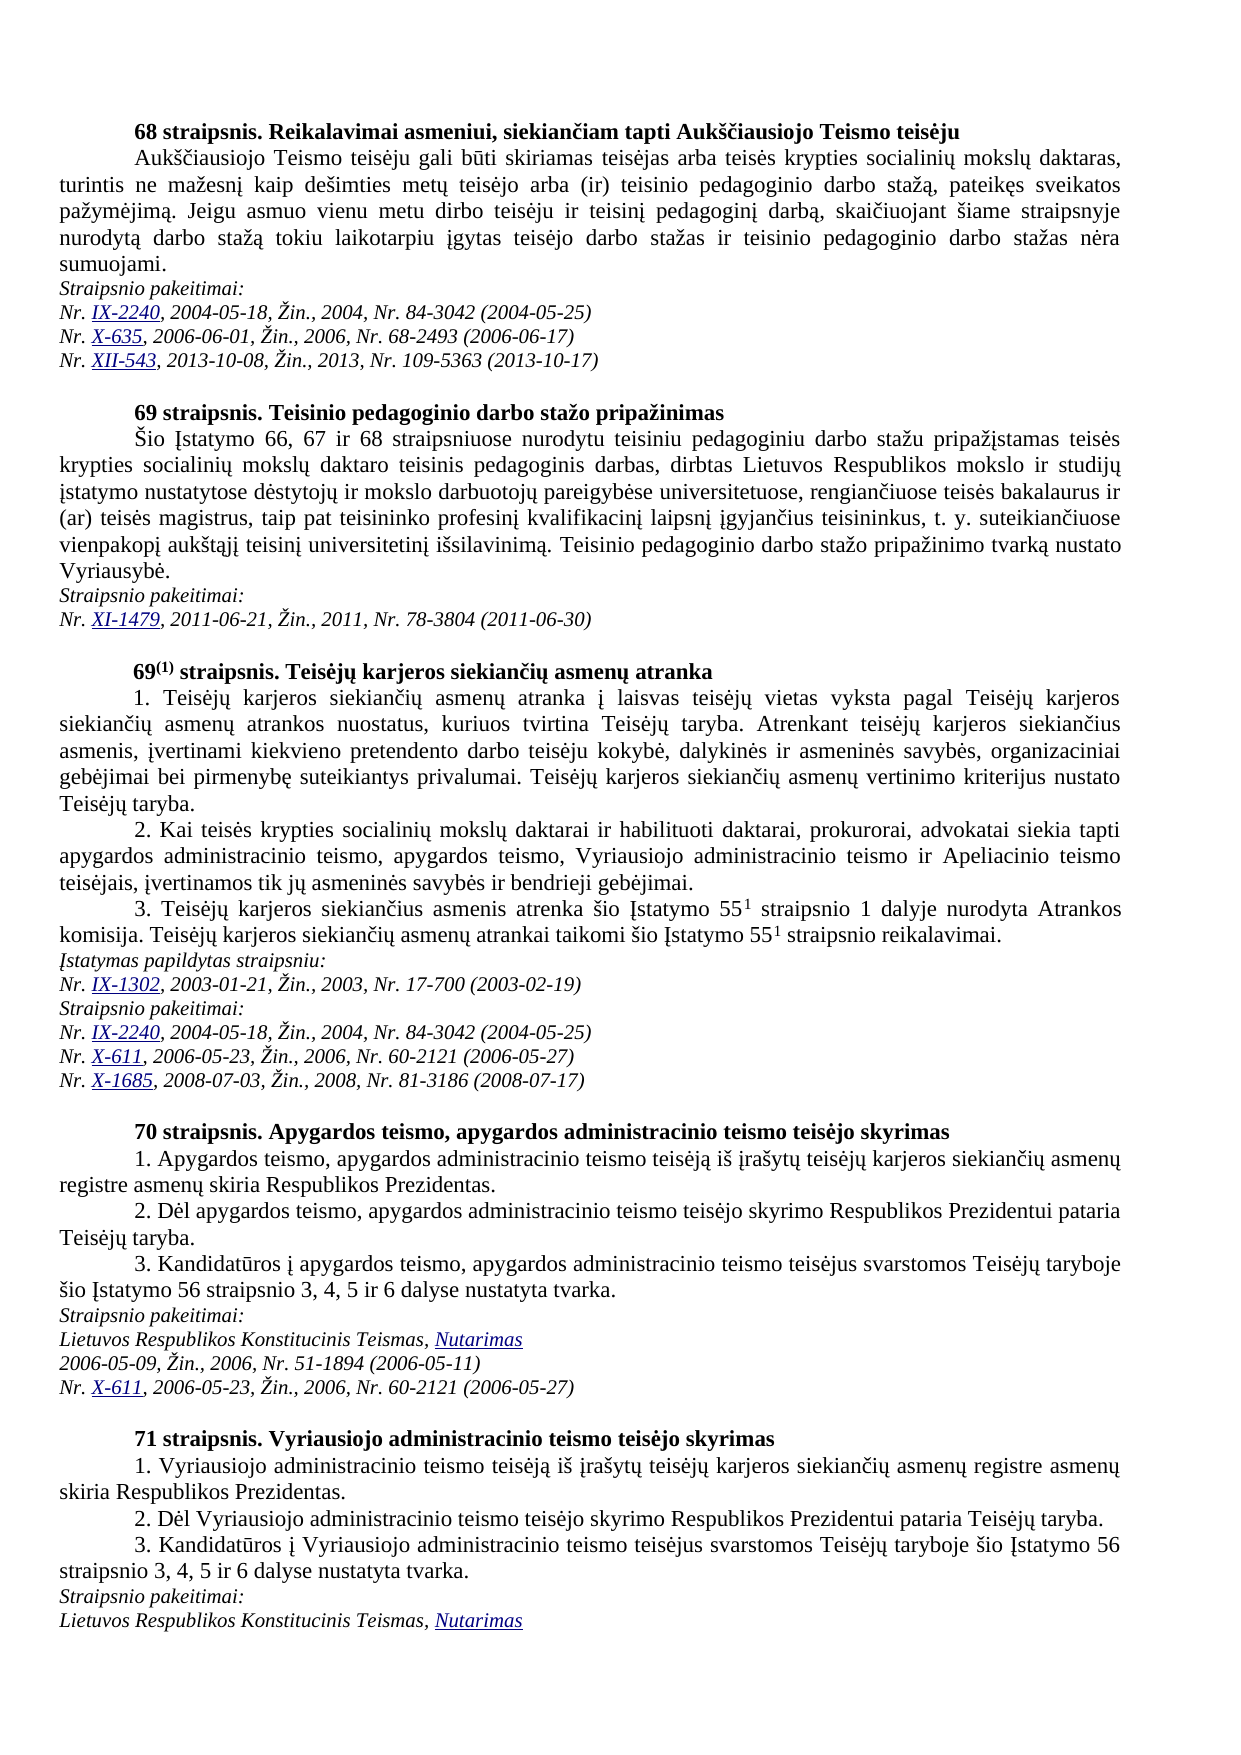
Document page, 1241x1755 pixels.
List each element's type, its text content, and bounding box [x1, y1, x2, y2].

text Lietuvos Respublikos Konstitucinis Teismas, Nutarimas [59, 1608, 1122, 1632]
text Straipsnio pakeitimai: [59, 276, 1122, 300]
text Lietuvos Respublikos Konstitucinis Teismas, Nutarimas [59, 1327, 1122, 1351]
text 69(1) straipsnis. Teisėjų karjeros siekiančių asmenų atranka [59, 658, 1122, 684]
text Straipsnio pakeitimai: [59, 583, 1122, 607]
text Nr. IX-2240, 2004-05-18, Žin., 2004, Nr. 84-3042 (2004-05-25) [59, 300, 1122, 324]
text 2. Kai teisės krypties socialinių mokslų daktarai ir habilituoti daktarai, prokurorai, advokatai siekia tapti apygardos administracinio teismo, apygardos teismo, Vyriausiojo administracinio teismo ir Apeliacinio teismo teisėjais, įvertinamos tik jų asmeninės savybės ir bendrieji gebėjimai. [59, 816, 1122, 895]
text Šio Įstatymo 66, 67 ir 68 straipsniuose nurodytu teisiniu pedagoginiu darbo stažu pripažįstamas teisės krypties socialinių mokslų daktaro teisinis pedagoginis darbas, dirbtas Lietuvos Respublikos mokslo ir studijų įstatymo nustatytose dėstytojų ir mokslo darbuotojų pareigybėse universitetuose, rengiančiuose teisės bakalaurus ir (ar) teisės magistrus, taip pat teisininko profesinį kvalifikacinį laipsnį įgyjančius teisininkus, t. y. suteikiančiuose vienpakopį aukštąjį teisinį universitetinį išsilavinimą. Teisinio pedagoginio darbo stažo pripažinimo tvarką nustato Vyriausybė. [59, 425, 1122, 583]
text 2. Dėl apygardos teismo, apygardos administracinio teismo teisėjo skyrimo Respublikos Prezidentui pataria Teisėjų taryba. [59, 1197, 1122, 1250]
text Nr. X-635, 2006-06-01, Žin., 2006, Nr. 68-2493 (2006-06-17) [59, 324, 1122, 348]
text 69 straipsnis. Teisinio pedagoginio darbo stažo pripažinimas [59, 399, 1122, 425]
text 3. Kandidatūros į Vyriausiojo administracinio teismo teisėjus svarstomos Teisėjų taryboje šio Įstatymo 56 straipsnio 3, 4, 5 ir 6 dalyse nustatyta tvarka. [59, 1531, 1122, 1584]
text 3. Kandidatūros į apygardos teismo, apygardos administracinio teismo teisėjus svarstomos Teisėjų taryboje šio Įstatymo 56 straipsnio 3, 4, 5 ir 6 dalyse nustatyta tvarka. [59, 1250, 1122, 1303]
text 2. Dėl Vyriausiojo administracinio teismo teisėjo skyrimo Respublikos Prezidentui pataria Teisėjų taryba. [59, 1504, 1122, 1531]
text 3. Teisėjų karjeros siekiančius asmenis atrenka šio Įstatymo 551 straipsnio 1 dalyje nurodyta Atrankos komisija. Teisėjų karjeros siekiančių asmenų atrankai taikomi šio Įstatymo 551 straipsnio reikalavimai. [59, 895, 1122, 948]
text Nr. X-611, 2006-05-23, Žin., 2006, Nr. 60-2121 (2006-05-27) [59, 1044, 1122, 1068]
text Straipsnio pakeitimai: [59, 1584, 1122, 1608]
text Straipsnio pakeitimai: [59, 996, 1122, 1020]
text Nr. X-1685, 2008-07-03, Žin., 2008, Nr. 81-3186 (2008-07-17) [59, 1068, 1122, 1092]
text 71 straipsnis. Vyriausiojo administracinio teismo teisėjo skyrimas [59, 1426, 1122, 1452]
text Įstatymas papildytas straipsniu: [59, 948, 1122, 972]
text 1. Apygardos teismo, apygardos administracinio teismo teisėją iš įrašytų teisėjų karjeros siekiančių asmenų registre asmenų skiria Respublikos Prezidentas. [59, 1145, 1122, 1197]
text 1. Vyriausiojo administracinio teismo teisėją iš įrašytų teisėjų karjeros siekiančių asmenų registre asmenų skiria Respublikos Prezidentas. [59, 1452, 1122, 1504]
text Nr. IX-2240, 2004-05-18, Žin., 2004, Nr. 84-3042 (2004-05-25) [59, 1020, 1122, 1044]
text Nr. XI-1479, 2011-06-21, Žin., 2011, Nr. 78-3804 (2011-06-30) [59, 607, 1122, 631]
text 1. Teisėjų karjeros siekiančių asmenų atranka į laisvas teisėjų vietas vyksta pagal Teisėjų karjeros siekiančių asmenų atrankos nuostatus, kuriuos tvirtina Teisėjų taryba. Atrenkant teisėjų karjeros siekiančius asmenis, įvertinami kiekvieno pretendento darbo teisėju kokybė, dalykinės ir asmeninės savybės, organizaciniai gebėjimai bei pirmenybę suteikiantys privalumai. Teisėjų karjeros siekiančių asmenų vertinimo kriterijus nustato Teisėjų taryba. [59, 684, 1122, 816]
text 2006-05-09, Žin., 2006, Nr. 51-1894 (2006-05-11) [59, 1351, 1122, 1375]
text Straipsnio pakeitimai: [59, 1303, 1122, 1327]
text Nr. X-611, 2006-05-23, Žin., 2006, Nr. 60-2121 (2006-05-27) [59, 1375, 1122, 1399]
text 68 straipsnis. Reikalavimai asmeniui, siekiančiam tapti Aukščiausiojo Teismo teisėju [134, 118, 1122, 144]
text Nr. IX-1302, 2003-01-21, Žin., 2003, Nr. 17-700 (2003-02-19) [59, 972, 1122, 996]
text Nr. XII-543, 2013-10-08, Žin., 2013, Nr. 109-5363 (2013-10-17) [59, 348, 1122, 372]
text Aukščiausiojo Teismo teisėju gali būti skiriamas teisėjas arba teisės krypties socialinių mokslų daktaras, turintis ne mažesnį kaip dešimties metų teisėjo arba (ir) teisinio pedagoginio darbo stažą, pateikęs sveikatos pažymėjimą. Jeigu asmuo vienu metu dirbo teisėju ir teisinį pedagoginį darbą, skaičiuojant šiame straipsnyje nurodytą darbo stažą tokiu laikotarpiu įgytas teisėjo darbo stažas ir teisinio pedagoginio darbo stažas nėra sumuojami. [59, 144, 1122, 276]
text 70 straipsnis. Apygardos teismo, apygardos administracinio teismo teisėjo skyrimas [134, 1118, 1122, 1145]
